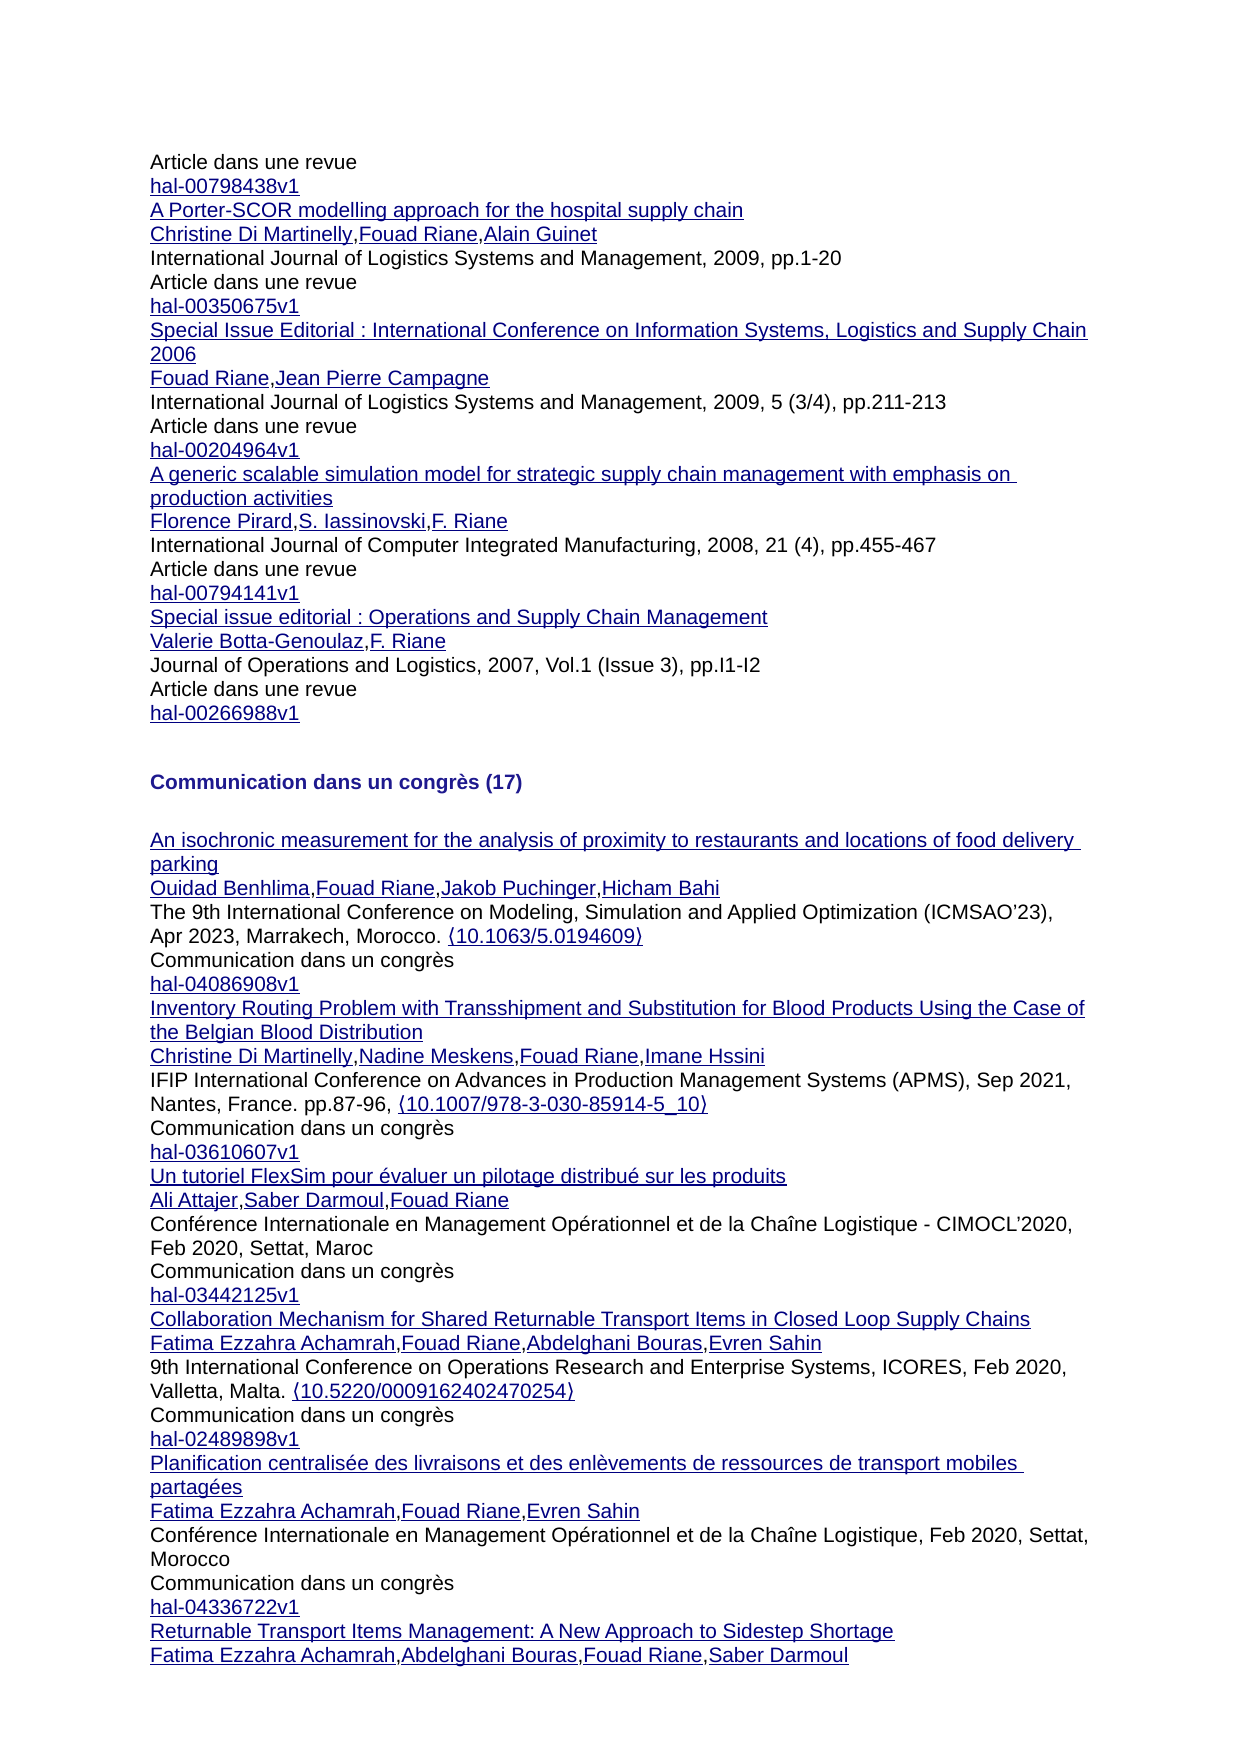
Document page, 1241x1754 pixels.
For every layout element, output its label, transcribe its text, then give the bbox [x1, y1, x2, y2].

table_cell Article dans une revue hal-00798438v1 [150, 150, 1090, 198]
table_cell A generic scalable simulation model for strategic supply chain management with emphasis on production activities Florence Pirard,S. Iassinovski,F. Riane International Journal of Computer Integrated Manufacturing, 2008, 21 (4), pp.455-467 Article dans une revue hal-00794141v1 [150, 461, 1090, 605]
table_cell Un tutoriel FlexSim pour évaluer un pilotage distribué sur les produits Ali Attajer,Saber Darmoul,Fouad Riane Conférence Internationale en Management Opérationnel et de la Chaîne Logistique - CIMOCL’2020, Feb 2020, Settat, Maroc Communication dans un congrès hal-03442125v1 [150, 1164, 1090, 1307]
table_cell A Porter-SCOR modelling approach for the hospital supply chain Christine Di Martinelly,Fouad Riane,Alain Guinet International Journal of Logistics Systems and Management, 2009, pp.1-20 Article dans une revue hal-00350675v1 [150, 198, 1090, 318]
table_cell Special issue editorial : Operations and Supply Chain Management Valerie Botta-Genoulaz,F. Riane Journal of Operations and Logistics, 2007, Vol.1 (Issue 3), pp.I1-I2 Article dans une revue hal-00266988v1 [150, 605, 1090, 725]
table_cell Returnable Transport Items Management: A New Approach to Sidestep Shortage Fatima Ezzahra Achamrah,Abdelghani Bouras,Fouad Riane,Saber Darmoul [150, 1619, 1090, 1667]
table_cell Special Issue Editorial : International Conference on Information Systems, Logistics and Supply Chain 2006 Fouad Riane,Jean Pierre Campagne International Journal of Logistics Systems and Management, 2009, 5 (3/4), pp.211-213 Article dans une revue hal-00204964v1 [150, 318, 1090, 461]
table_cell Collaboration Mechanism for Shared Returnable Transport Items in Closed Loop Supply Chains Fatima Ezzahra Achamrah,Fouad Riane,Abdelghani Bouras,Evren Sahin 9th International Conference on Operations Research and Enterprise Systems, ICORES, Feb 2020, Valletta, Malta. ⟨10.5220/0009162402470254⟩ Communication dans un congrès hal-02489898v1 [150, 1307, 1090, 1451]
table_cell Inventory Routing Problem with Transshipment and Substitution for Blood Products Using the Case of the Belgian Blood Distribution Christine Di Martinelly,Nadine Meskens,Fouad Riane,Imane Hssini IFIP International Conference on Advances in Production Management Systems (APMS), Sep 2021, Nantes, France. pp.87-96, ⟨10.1007/978-3-030-85914-5_10⟩ Communication dans un congrès hal-03610607v1 [150, 996, 1090, 1163]
table_header An isochronic measurement for the analysis of proximity to restaurants and locations of food delivery parking Ouidad Benhlima,Fouad Riane,Jakob Puchinger,Hicham Bahi The 9th International Conference on Modeling, Simulation and Applied Optimization (ICMSAO’23), Apr 2023, Marrakech, Morocco. ⟨10.1063/5.0194609⟩ Communication dans un congrès hal-04086908v1 [150, 828, 1090, 996]
table_cell Planification centralisée des livraisons et des enlèvements de ressources de transport mobiles partagées Fatima Ezzahra Achamrah,Fouad Riane,Evren Sahin Conférence Internationale en Management Opérationnel et de la Chaîne Logistique, Feb 2020, Settat, Morocco Communication dans un congrès hal-04336722v1 [150, 1451, 1090, 1619]
subtitle Communication dans un congrès (17) [150, 770, 1090, 794]
